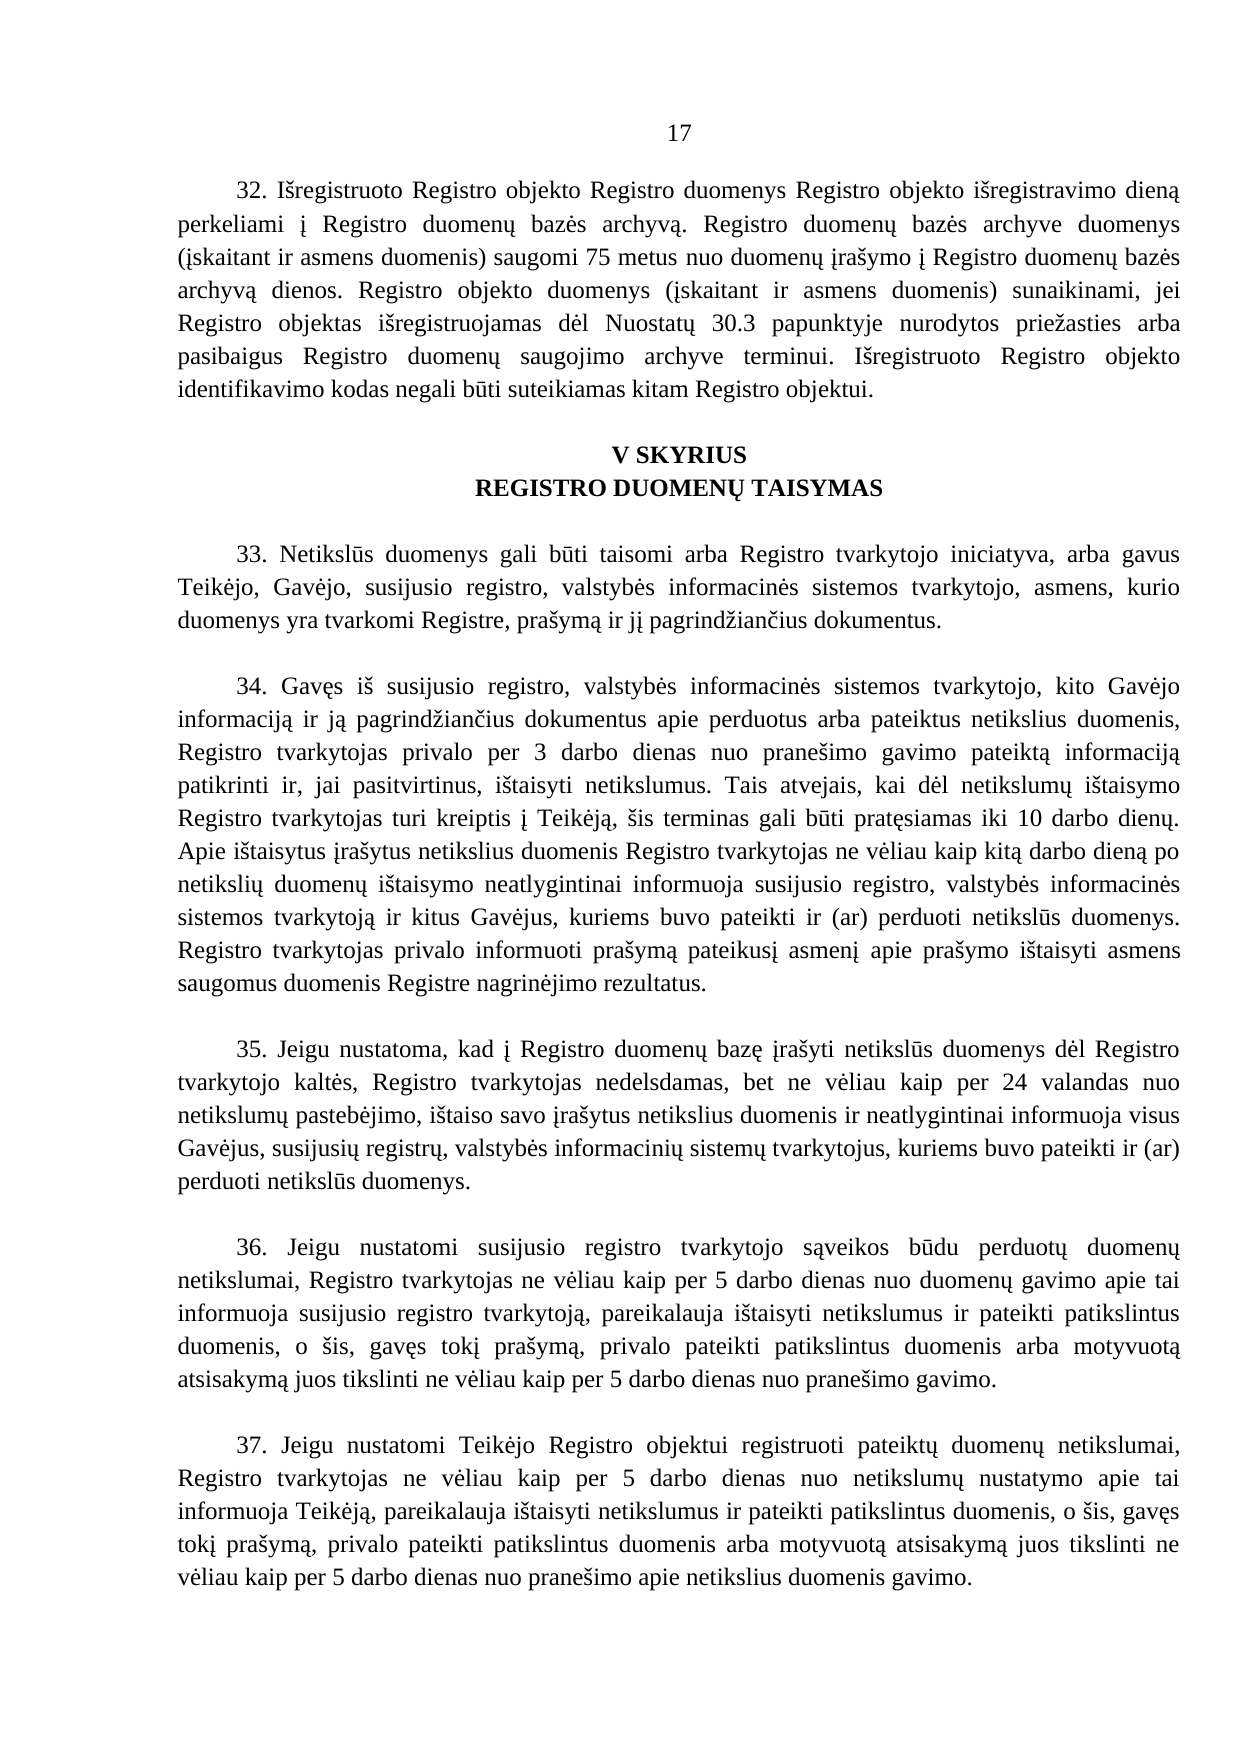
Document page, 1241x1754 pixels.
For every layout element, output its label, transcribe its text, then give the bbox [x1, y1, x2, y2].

text 34. Gavęs iš susijusio registro, valstybės informacinės sistemos tvarkytojo, kito Gavėjo informaciją ir ją pagrindžiančius dokumentus apie perduotus arba pateiktus netikslius duomenis, Registro tvarkytojas privalo per 3 darbo dienas nuo pranešimo gavimo pateiktą informaciją patikrinti ir, jai pasitvirtinus, ištaisyti netikslumus. Tais atvejais, kai dėl netikslumų ištaisymo Registro tvarkytojas turi kreiptis į Teikėją, šis terminas gali būti pratęsiamas iki 10 darbo dienų. Apie ištaisytus įrašytus netikslius duomenis Registro tvarkytojas ne vėliau kaip kitą darbo dieną po netikslių duomenų ištaisymo neatlygintinai informuoja susijusio registro, valstybės informacinės sistemos tvarkytoją ir kitus Gavėjus, kuriems buvo pateikti ir (ar) perduoti netikslūs duomenys. Registro tvarkytojas privalo informuoti prašymą pateikusį asmenį apie prašymo ištaisyti asmens saugomus duomenis Registre nagrinėjimo rezultatus. [177, 671, 1181, 997]
text REGISTRO DUOMENŲ TAISYMAS [177, 473, 1181, 502]
text 35. Jeigu nustatoma, kad į Registro duomenų bazę įrašyti netikslūs duomenys dėl Registro tvarkytojo kaltės, Registro tvarkytojas nedelsdamas, bet ne vėliau kaip per 24 valandas nuo netikslumų pastebėjimo, ištaiso savo įrašytus netikslius duomenis ir neatlygintinai informuoja visus Gavėjus, susijusių registrų, valstybės informacinių sistemų tvarkytojus, kuriems buvo pateikti ir (ar) perduoti netikslūs duomenys. [177, 1034, 1181, 1195]
text 37. Jeigu nustatomi Teikėjo Registro objektui registruoti pateiktų duomenų netikslumai, Registro tvarkytojas ne vėliau kaip per 5 darbo dienas nuo netikslumų nustatymo apie tai informuoja Teikėją, pareikalauja ištaisyti netikslumus ir pateikti patikslintus duomenis, o šis, gavęs tokį prašymą, privalo pateikti patikslintus duomenis arba motyvuotą atsisakymą juos tikslinti ne vėliau kaip per 5 darbo dienas nuo pranešimo apie netikslius duomenis gavimo. [177, 1430, 1181, 1591]
text 32. Išregistruoto Registro objekto Registro duomenys Registro objekto išregistravimo dieną perkeliami į Registro duomenų bazės archyvą. Registro duomenų bazės archyve duomenys (įskaitant ir asmens duomenis) saugomi 75 metus nuo duomenų įrašymo į Registro duomenų bazės archyvą dienos. Registro objekto duomenys (įskaitant ir asmens duomenis) sunaikinami, jei Registro objektas išregistruojamas dėl Nuostatų 30.3 papunktyje nurodytos priežasties arba pasibaigus Registro duomenų saugojimo archyve terminui. Išregistruoto Registro objekto identifikavimo kodas negali būti suteikiamas kitam Registro objektui. [177, 176, 1181, 402]
text 36. Jeigu nustatomi susijusio registro tvarkytojo sąveikos būdu perduotų duomenų netikslumai, Registro tvarkytojas ne vėliau kaip per 5 darbo dienas nuo duomenų gavimo apie tai informuoja susijusio registro tvarkytoją, pareikalauja ištaisyti netikslumus ir pateikti patikslintus duomenis, o šis, gavęs tokį prašymą, privalo pateikti patikslintus duomenis arba motyvuotą atsisakymą juos tikslinti ne vėliau kaip per 5 darbo dienas nuo pranešimo gavimo. [177, 1232, 1181, 1393]
text V SKYRIUS [177, 440, 1181, 468]
text 33. Netikslūs duomenys gali būti taisomi arba Registro tvarkytojo iniciatyva, arba gavus Teikėjo, Gavėjo, susijusio registro, valstybės informacinės sistemos tvarkytojo, asmens, kurio duomenys yra tvarkomi Registre, prašymą ir jį pagrindžiančius dokumentus. [177, 539, 1181, 634]
